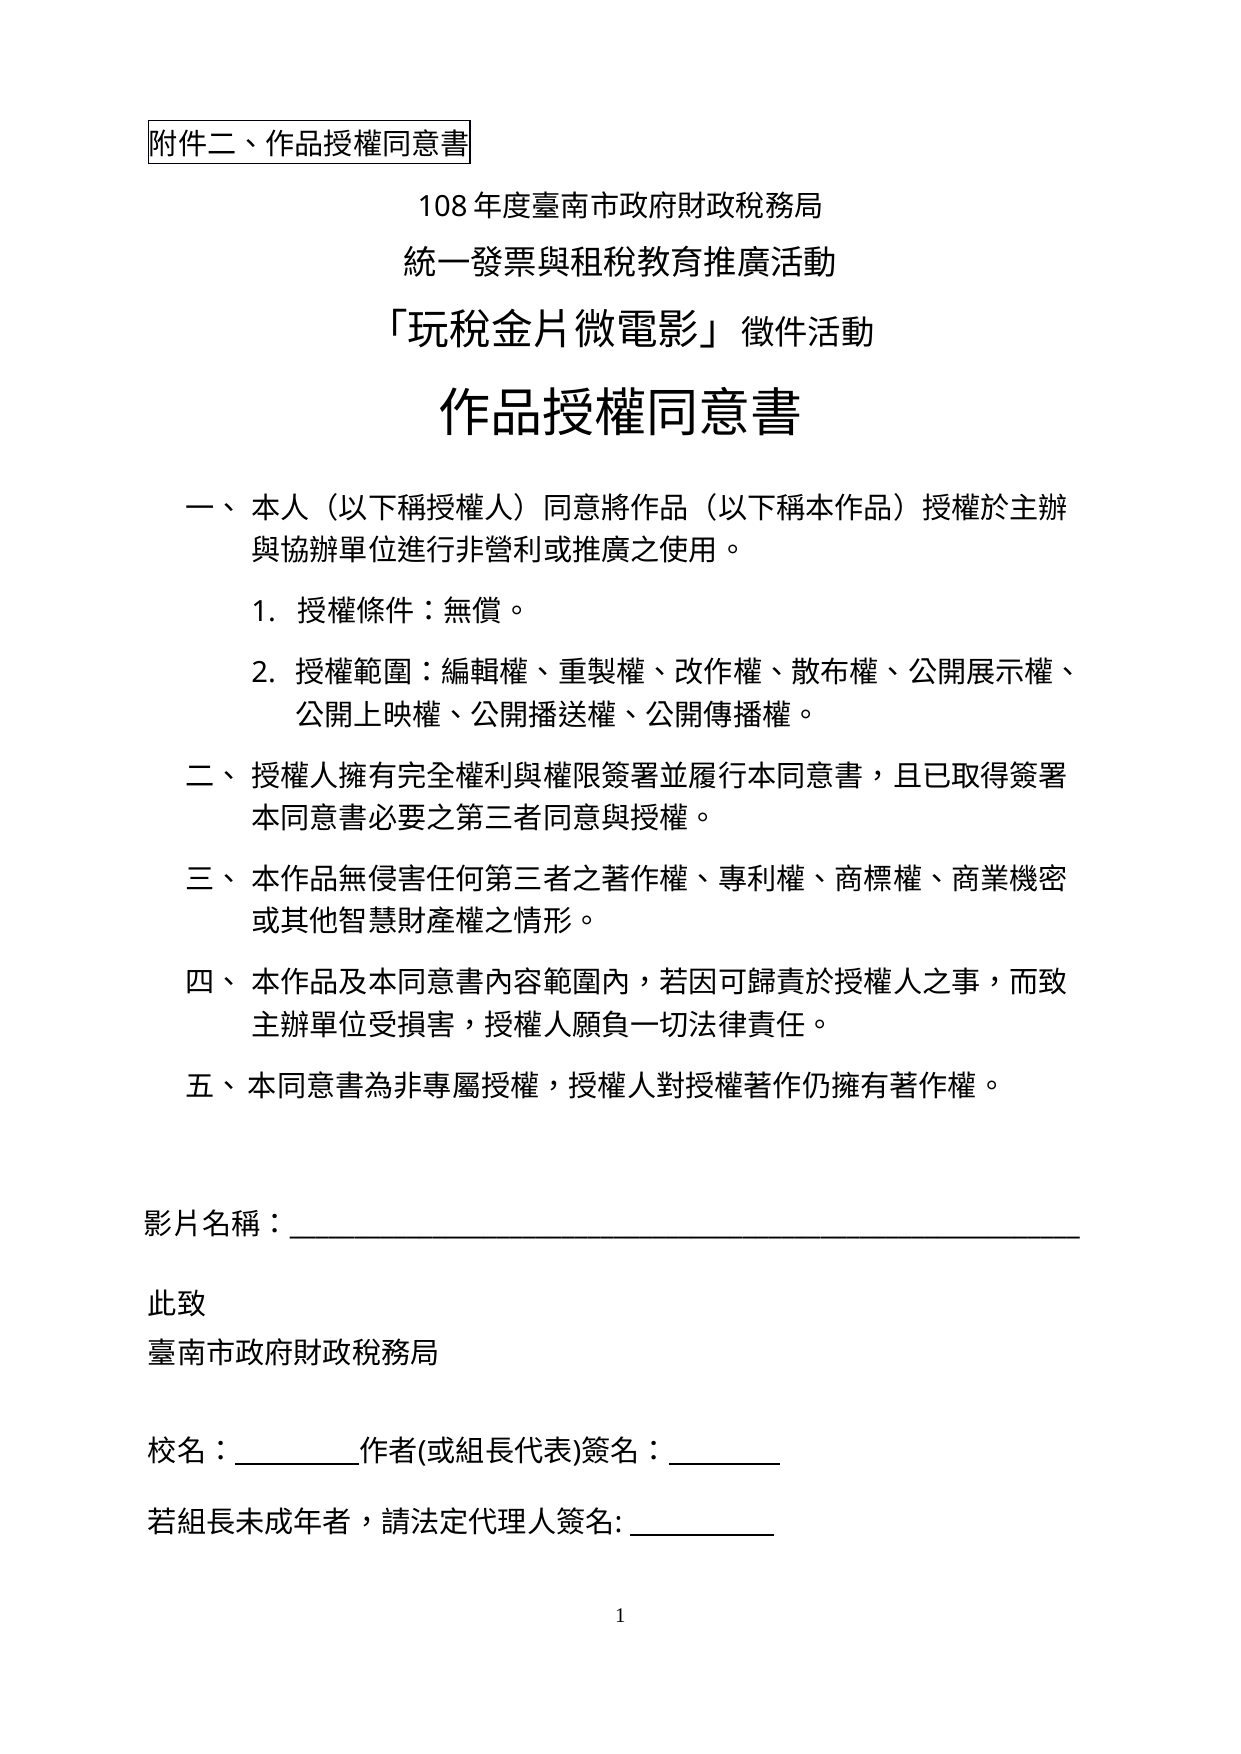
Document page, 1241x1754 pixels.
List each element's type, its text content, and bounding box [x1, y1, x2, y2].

list 本作品無侵害任何第三者之著作權、專利權、商標權、商業機密或其他智慧財產權之情形。 [185, 856, 1092, 940]
text 108年度臺南市政府財政稅務局 [148, 183, 1092, 225]
text 附件二、作品授權同意書 [148, 118, 1092, 164]
text 作品授權同意書 [148, 371, 1092, 447]
list 授權人擁有完全權利與權限簽署並履行本同意書，且已取得簽署本同意書必要之第三者同意與授權。 [185, 752, 1092, 837]
list 本作品及本同意書內容範圍內，若因可歸責於授權人之事，而致主辦單位受損害，授權人願負一切法律責任。 [185, 959, 1092, 1043]
text 若組長未成年者，請法定代理人簽名: [148, 1498, 1042, 1541]
list 授權範圍：編輯權、重製權、改作權、散布權、公開展示權、公開上映權、公開播送權、公開傳播權。 [251, 649, 1092, 733]
list 本人（以下稱授權人）同意將作品（以下稱本作品）授權於主辦與協辦單位進行非營利或推廣之使用。 [185, 484, 1092, 569]
list 本同意書為非專屬授權，授權人對授權著作仍擁有著作權。 [185, 1062, 1092, 1104]
text 「玩稅金片微電影」徵件活動 [148, 296, 1092, 356]
text 此致 [148, 1280, 1042, 1323]
text 校名： 作者(或組長代表)簽名： [148, 1427, 1042, 1469]
text 影片名稱：_____________________________________________________________ [144, 1200, 1092, 1243]
list 授權條件：無償。 [251, 588, 1092, 630]
text 臺南市政府財政稅務局 [148, 1330, 1042, 1372]
text 統一發票與租稅教育推廣活動 [148, 236, 1092, 284]
